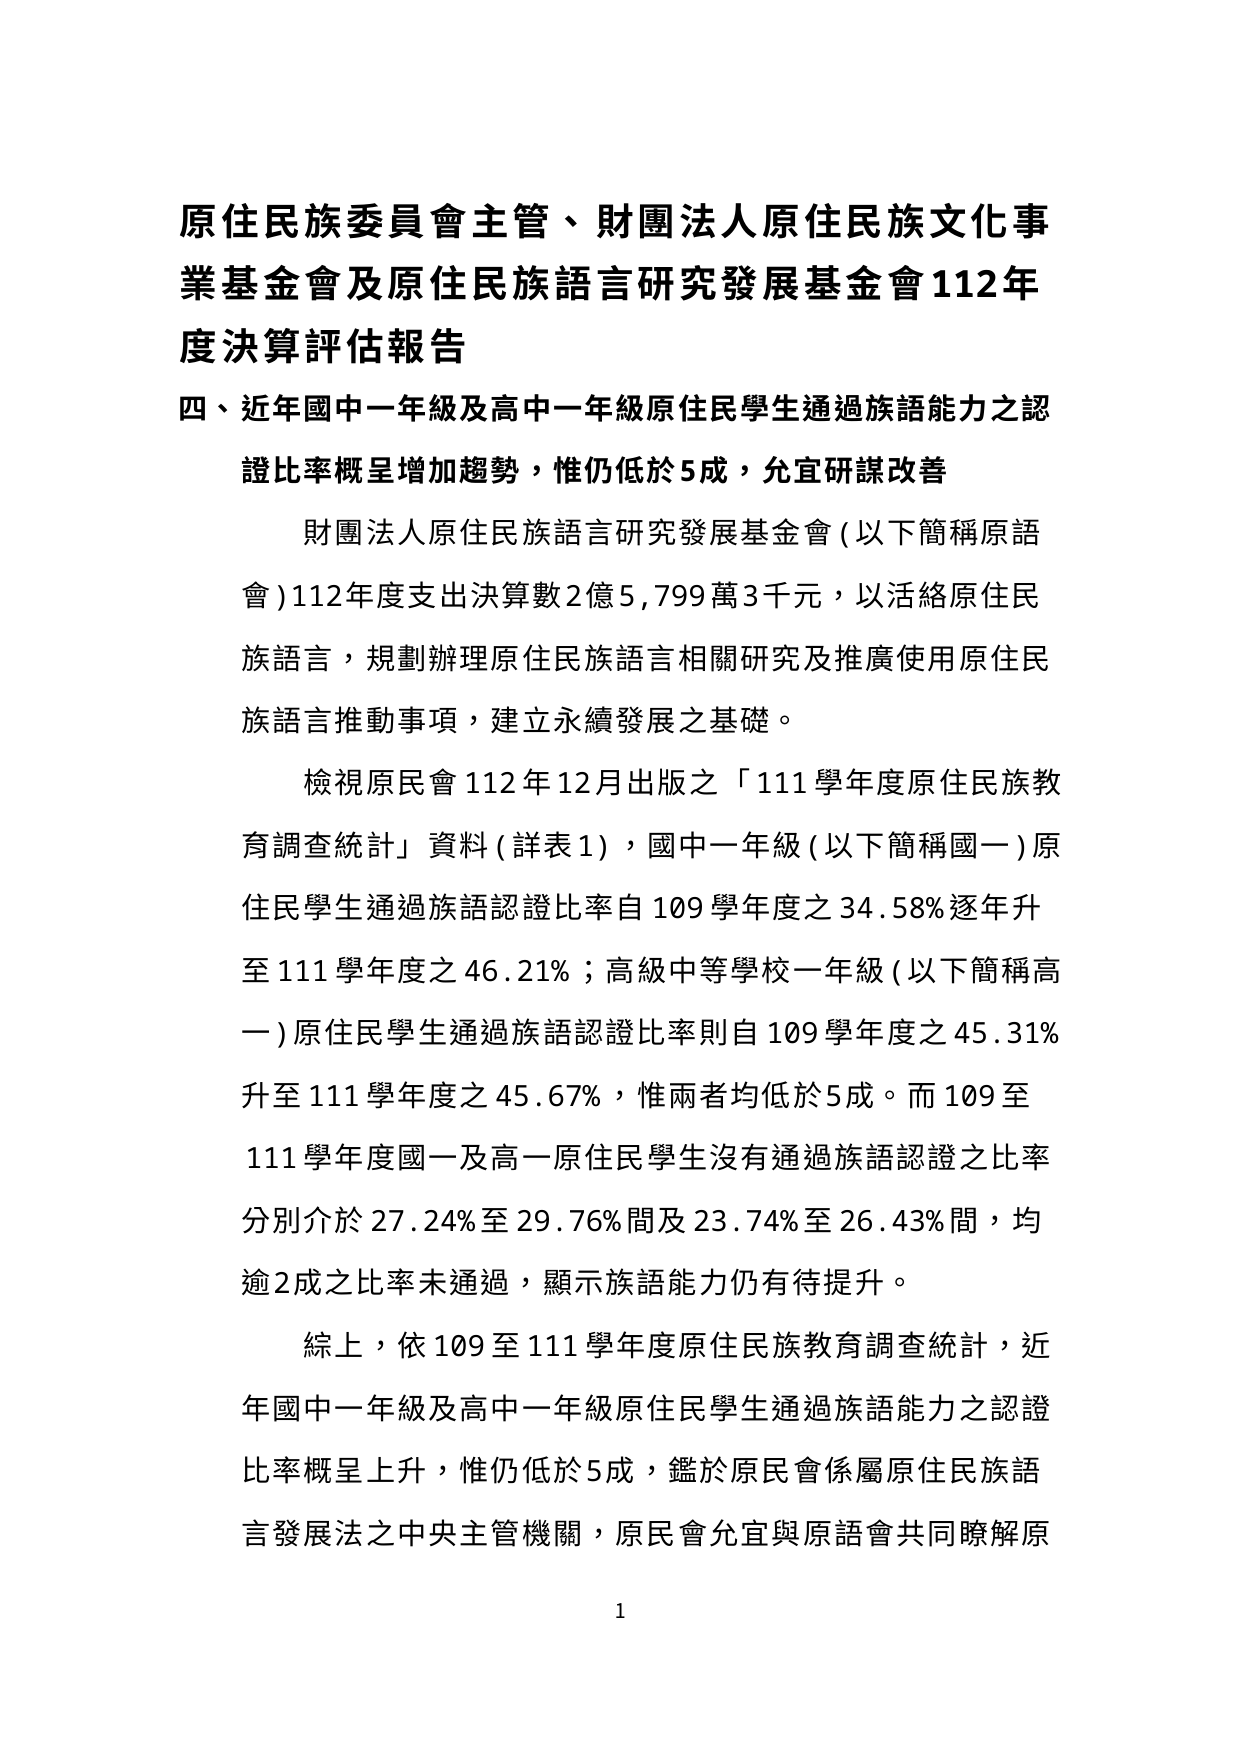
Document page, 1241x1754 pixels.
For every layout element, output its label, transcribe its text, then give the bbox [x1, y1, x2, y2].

text 檢視原民會112年12月出版之「111學年度原住民族教育調查統計」資料(詳表1)，國中一年級(以下簡稱國一)原住民學生通過族語認證比率自109學年度之34.58%逐年升至111學年度之46.21%；高級中等學校一年級(以下簡稱高一)原住民學生通過族語認證比率則自109學年度之45.31%升至111學年度之45.67%，惟兩者均低於5成。而109至111學年度國一及高一原住民學生沒有通過族語認證之比率分別介於27.24%至29.76%間及23.74%至26.43%間，均逾2成之比率未通過，顯示族語能力仍有待提升。 [236, 740, 1063, 1302]
text 綜上，依109至111學年度原住民族教育調查統計，近年國中一年級及高中一年級原住民學生通過族語能力之認證比率概呈上升，惟仍低於5成，鑑於原民會係屬原住民族語言發展法之中央主管機關，原民會允宜與原語會共同瞭解原因並研謀改善，俾提升原住民族族語能力，以利原住民族語言之復振。 [236, 1302, 1063, 1552]
text 原住民族委員會主管、財團法人原住民族文化事業基金會及原住民族語言研究發展基金會112年度決算評估報告 [177, 177, 1063, 365]
text 四、近年國中一年級及高中一年級原住民學生通過族語能力之認證比率概呈增加趨勢，惟仍低於5成，允宜研謀改善 [177, 365, 1063, 490]
text 財團法人原住民族語言研究發展基金會(以下簡稱原語會)112年度支出決算數2億5,799萬3千元，以活絡原住民族語言，規劃辦理原住民族語言相關研究及推廣使用原住民族語言推動事項，建立永續發展之基礎。 [236, 490, 1063, 740]
